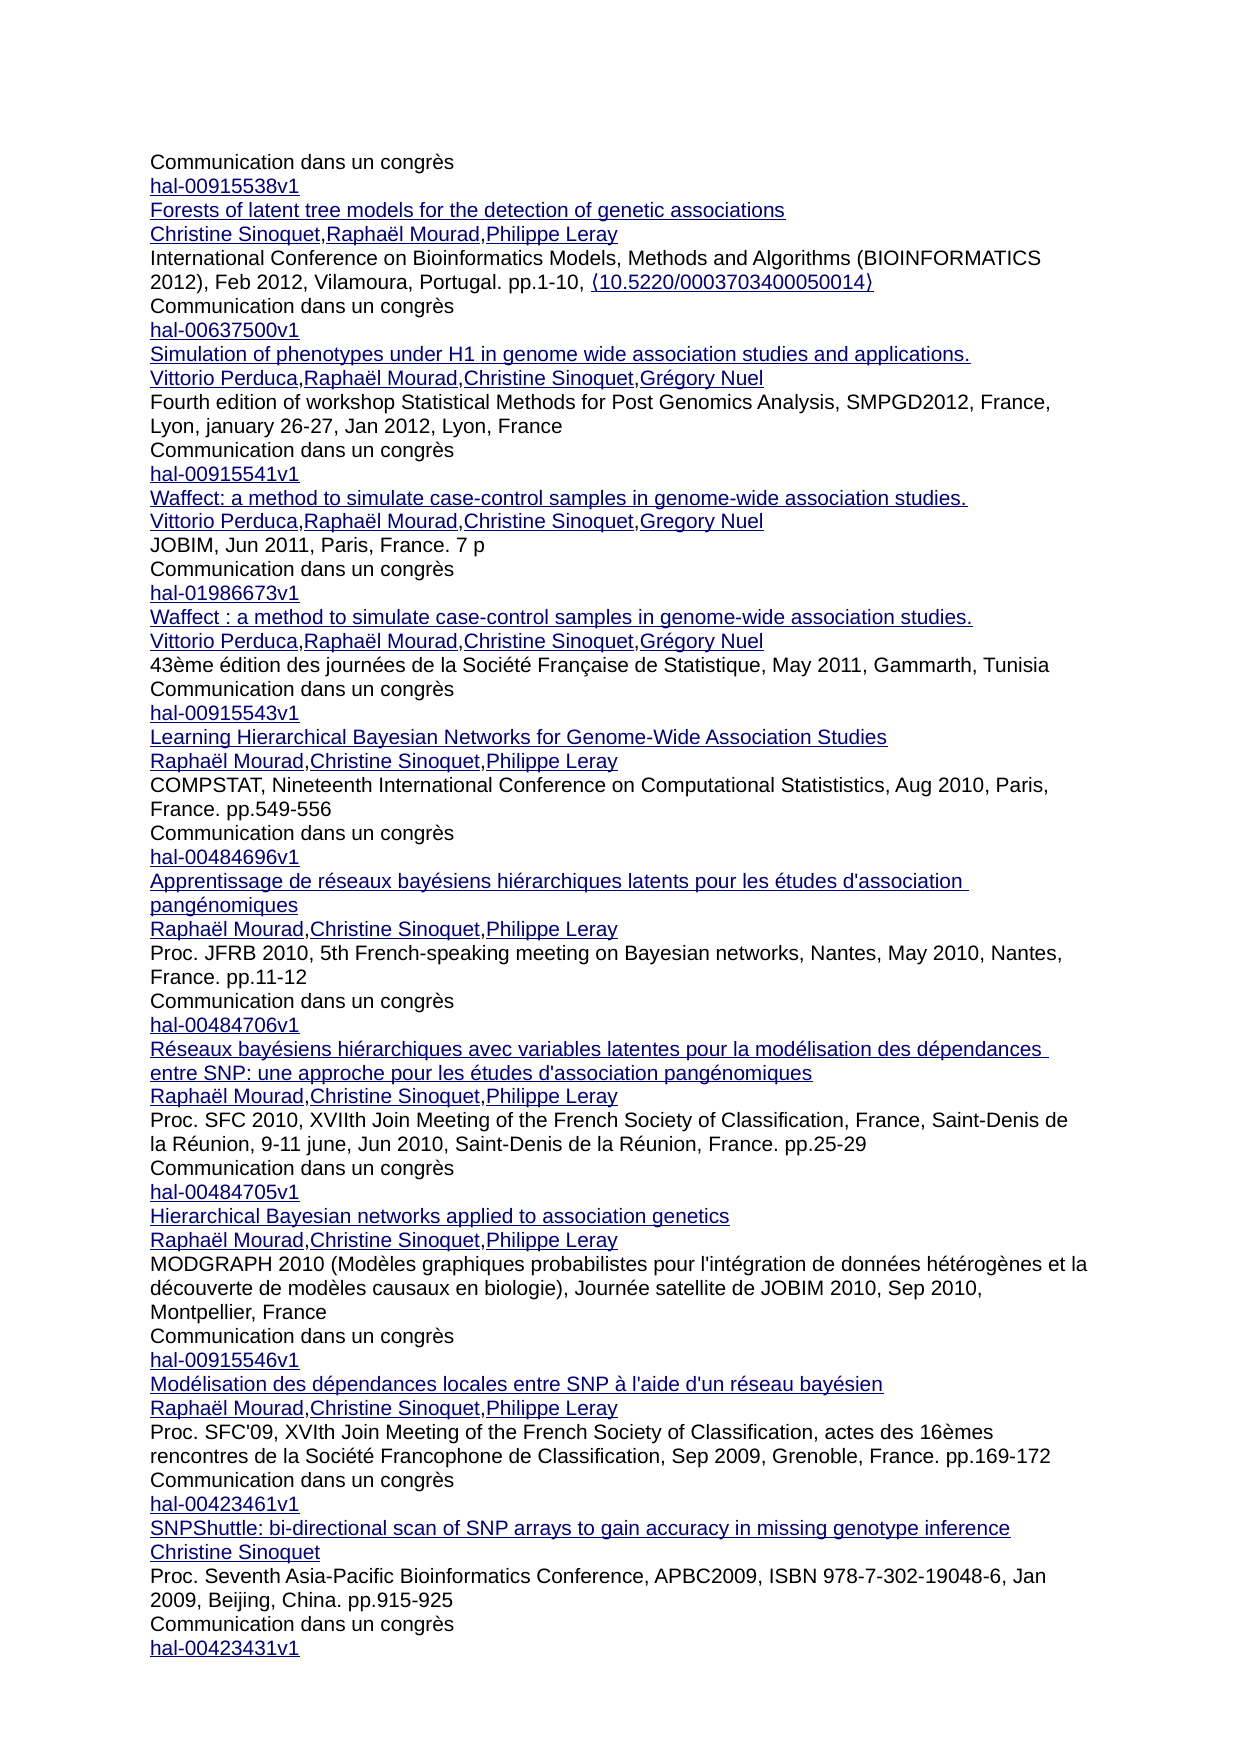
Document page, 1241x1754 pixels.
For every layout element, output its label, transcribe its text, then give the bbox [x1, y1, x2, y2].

table_cell SNPShuttle: bi-directional scan of SNP arrays to gain accuracy in missing genotype inference Christine Sinoquet Proc. Seventh Asia-Pacific Bioinformatics Conference, APBC2009, ISBN 978-7-302-19048-6, Jan 2009, Beijing, China. pp.915-925 Communication dans un congrès hal-00423431v1 [150, 1516, 1090, 1659]
table_cell Réseaux bayésiens hiérarchiques avec variables latentes pour la modélisation des dépendances entre SNP: une approche pour les études d'association pangénomiques Raphaël Mourad,Christine Sinoquet,Philippe Leray Proc. SFC 2010, XVIIth Join Meeting of the French Society of Classification, France, Saint-Denis de la Réunion, 9-11 june, Jun 2010, Saint-Denis de la Réunion, France. pp.25-29 Communication dans un congrès hal-00484705v1 [150, 1036, 1090, 1204]
table_cell Waffect: a method to simulate case-control samples in genome-wide association studies. Vittorio Perduca,Raphaël Mourad,Christine Sinoquet,Gregory Nuel JOBIM, Jun 2011, Paris, France. 7 p Communication dans un congrès hal-01986673v1 [150, 485, 1090, 605]
table_cell Hierarchical Bayesian networks applied to association genetics Raphaël Mourad,Christine Sinoquet,Philippe Leray MODGRAPH 2010 (Modèles graphiques probabilistes pour l'intégration de données hétérogènes et la découverte de modèles causaux en biologie), Journée satellite de JOBIM 2010, Sep 2010, Montpellier, France Communication dans un congrès hal-00915546v1 [150, 1204, 1090, 1372]
table_cell Apprentissage de réseaux bayésiens hiérarchiques latents pour les études d'association pangénomiques Raphaël Mourad,Christine Sinoquet,Philippe Leray Proc. JFRB 2010, 5th French-speaking meeting on Bayesian networks, Nantes, May 2010, Nantes, France. pp.11-12 Communication dans un congrès hal-00484706v1 [150, 869, 1090, 1036]
table_cell Simulation of phenotypes under H1 in genome wide association studies and applications. Vittorio Perduca,Raphaël Mourad,Christine Sinoquet,Grégory Nuel Fourth edition of workshop Statistical Methods for Post Genomics Analysis, SMPGD2012, France, Lyon, january 26-27, Jan 2012, Lyon, France Communication dans un congrès hal-00915541v1 [150, 342, 1090, 485]
table_cell Forests of latent tree models for the detection of genetic associations Christine Sinoquet,Raphaël Mourad,Philippe Leray International Conference on Bioinformatics Models, Methods and Algorithms (BIOINFORMATICS 2012), Feb 2012, Vilamoura, Portugal. pp.1-10, ⟨10.5220/0003703400050014⟩ Communication dans un congrès hal-00637500v1 [150, 198, 1090, 342]
table_cell Learning Hierarchical Bayesian Networks for Genome-Wide Association Studies Raphaël Mourad,Christine Sinoquet,Philippe Leray COMPSTAT, Nineteenth International Conference on Computational Statististics, Aug 2010, Paris, France. pp.549-556 Communication dans un congrès hal-00484696v1 [150, 725, 1090, 869]
table_cell Communication dans un congrès hal-00915538v1 [150, 150, 1090, 198]
table_cell Modélisation des dépendances locales entre SNP à l'aide d'un réseau bayésien Raphaël Mourad,Christine Sinoquet,Philippe Leray Proc. SFC'09, XVIth Join Meeting of the French Society of Classification, actes des 16èmes rencontres de la Société Francophone de Classification, Sep 2009, Grenoble, France. pp.169-172 Communication dans un congrès hal-00423461v1 [150, 1372, 1090, 1516]
table_cell Waffect : a method to simulate case-control samples in genome-wide association studies. Vittorio Perduca,Raphaël Mourad,Christine Sinoquet,Grégory Nuel 43ème édition des journées de la Société Française de Statistique, May 2011, Gammarth, Tunisia Communication dans un congrès hal-00915543v1 [150, 605, 1090, 725]
